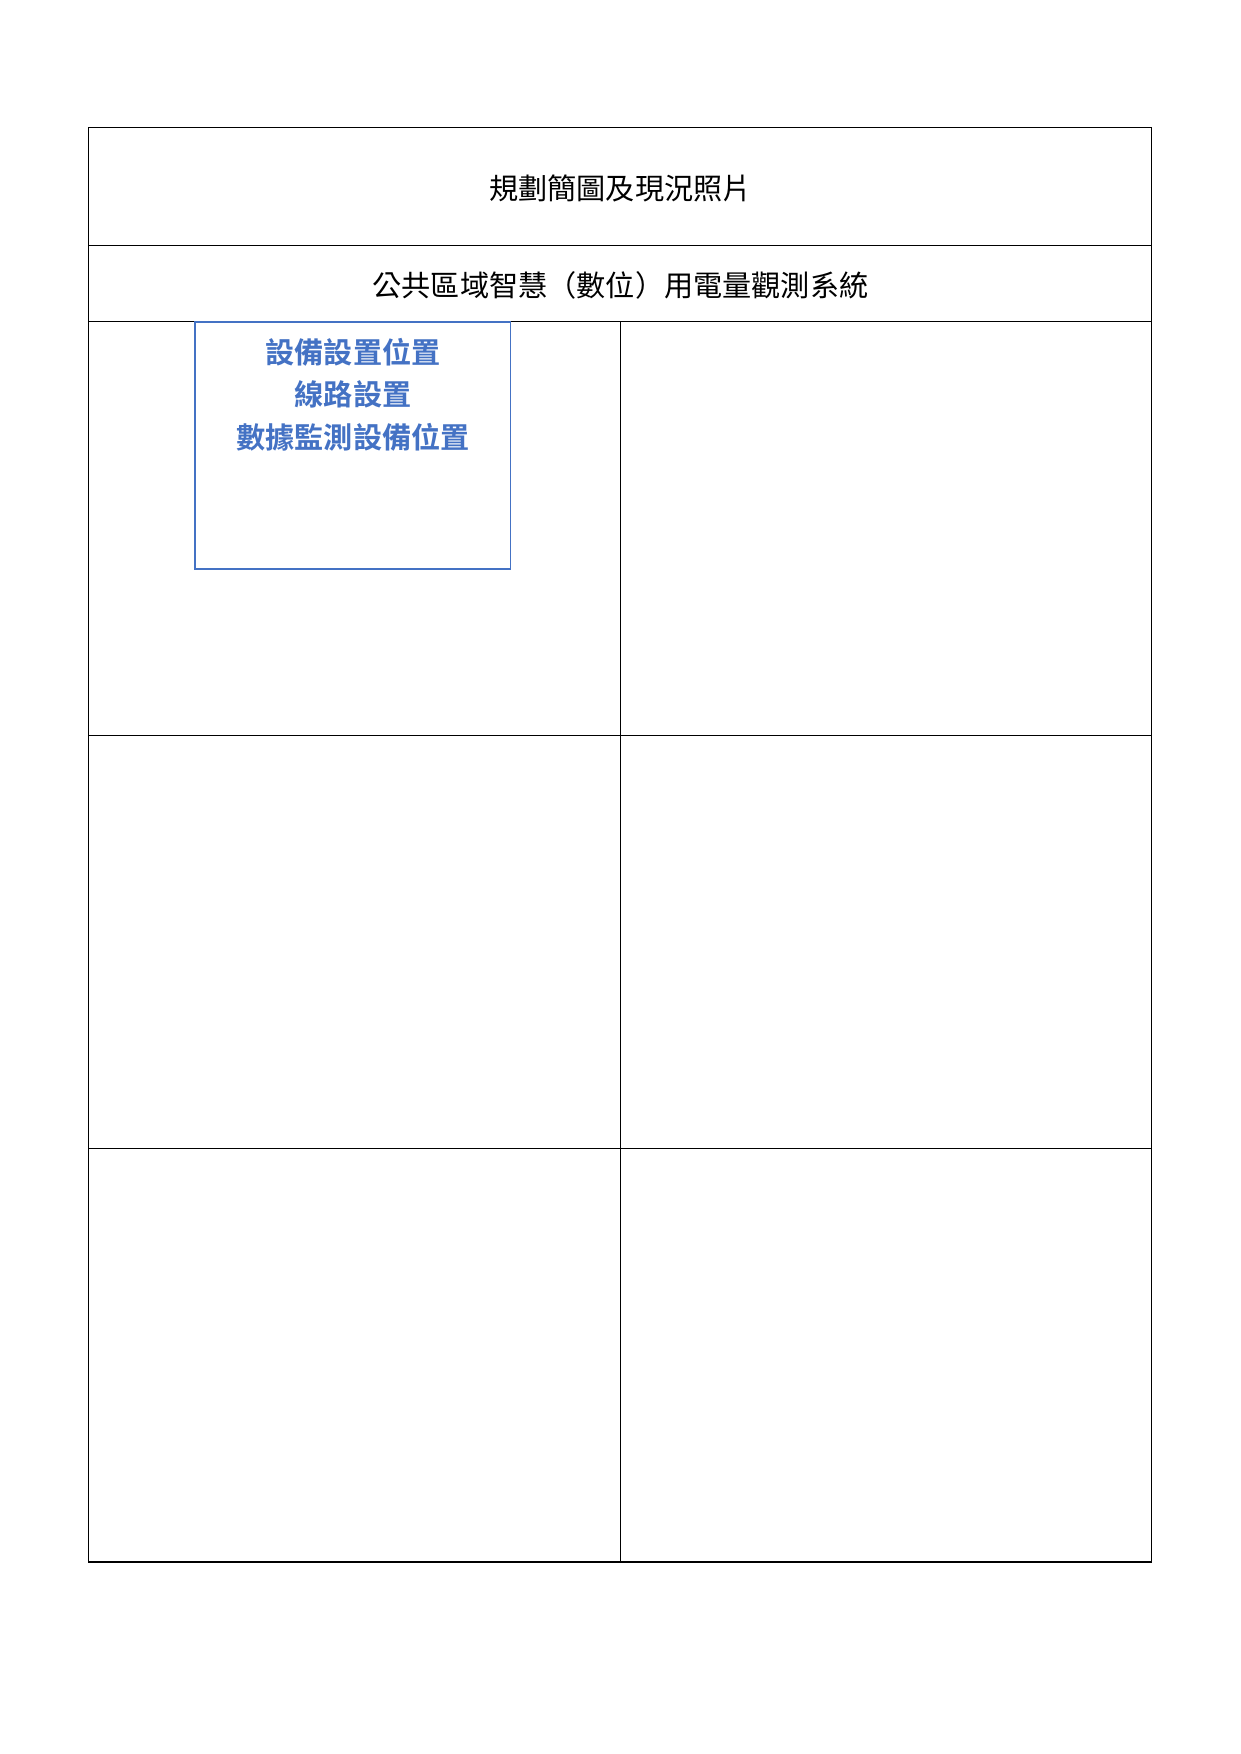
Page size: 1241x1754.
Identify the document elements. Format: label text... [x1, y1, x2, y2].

table_header 規劃簡圖及現況照片 [89, 128, 1151, 245]
table_cell [89, 1149, 620, 1561]
table_cell [621, 1149, 1151, 1561]
table_cell [89, 322, 620, 734]
table_cell 公共區域智慧（數位）用電量觀測系統 [89, 246, 1151, 321]
table_cell [621, 322, 1151, 734]
table_cell [89, 736, 620, 1148]
table_cell [621, 736, 1151, 1148]
